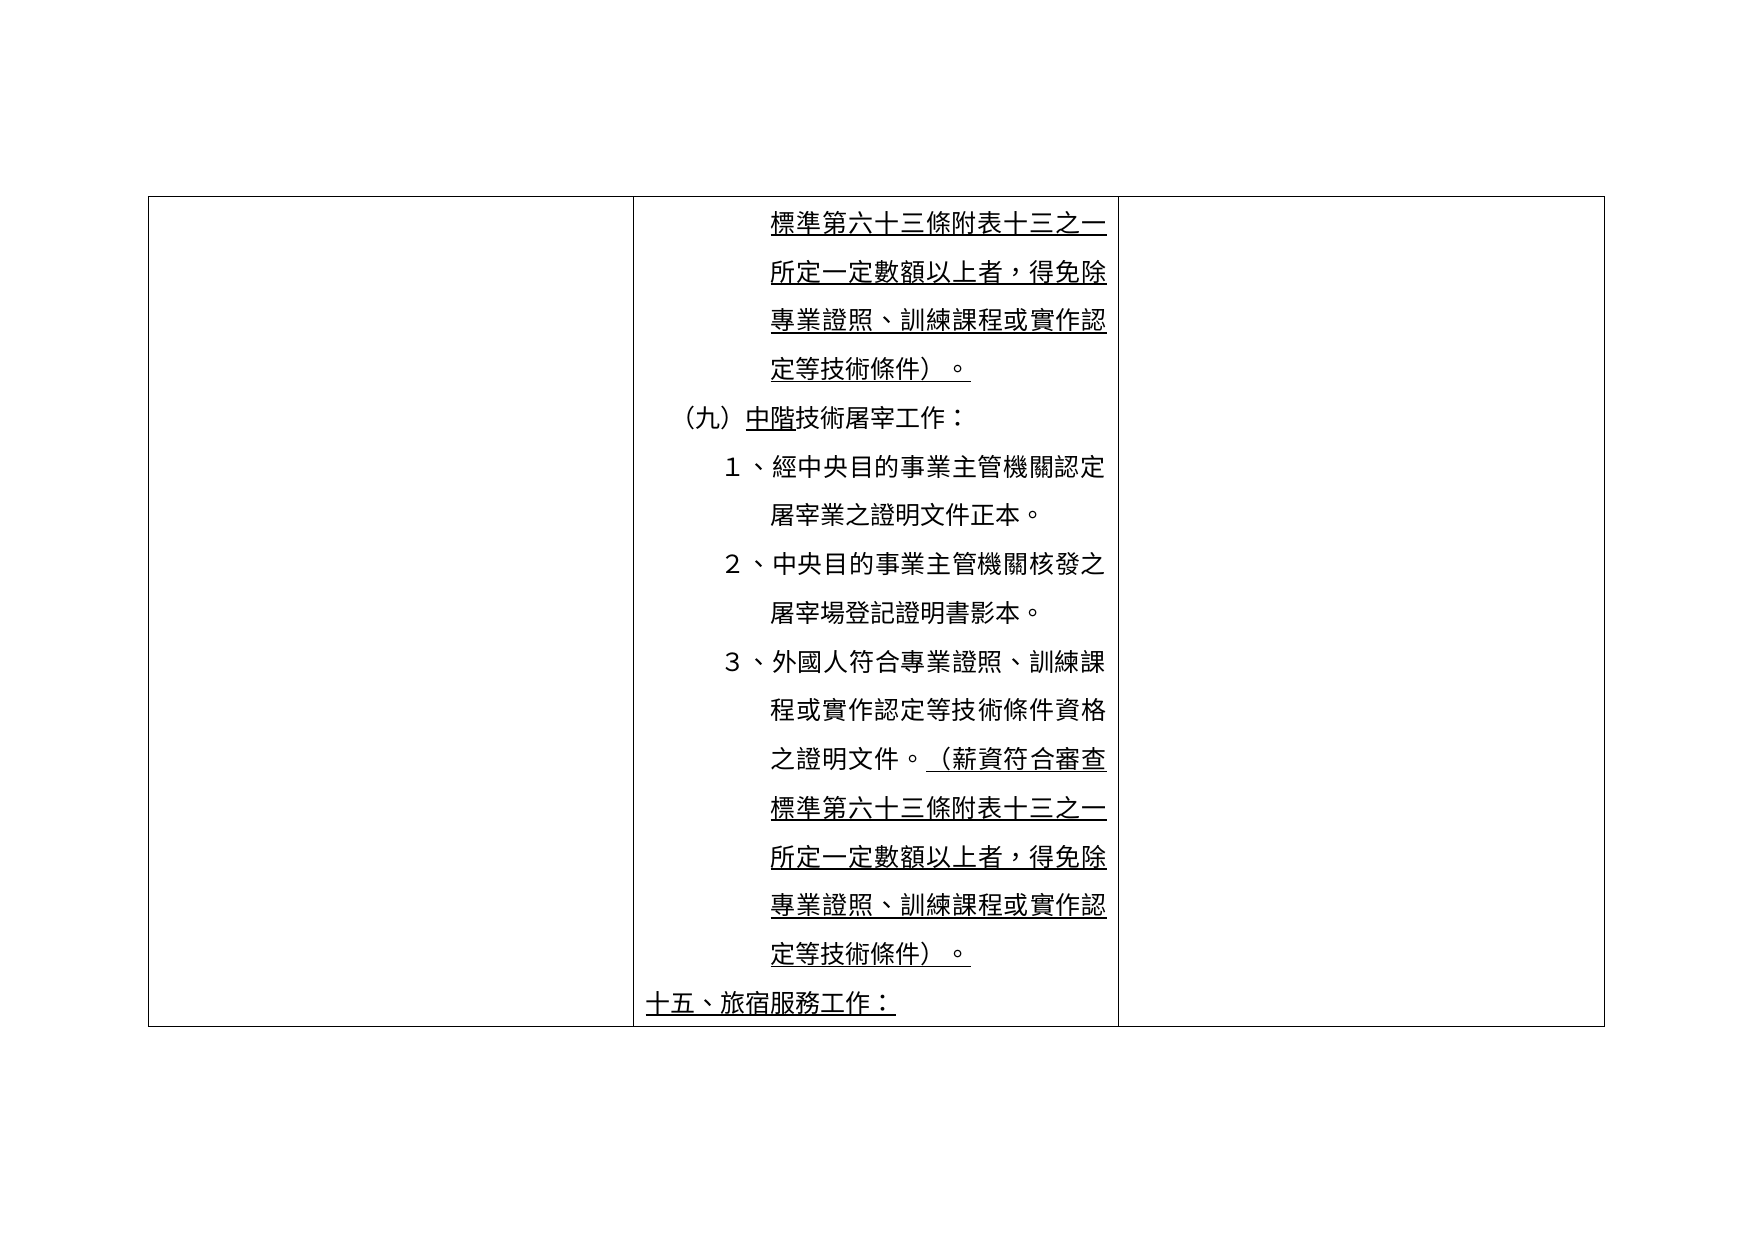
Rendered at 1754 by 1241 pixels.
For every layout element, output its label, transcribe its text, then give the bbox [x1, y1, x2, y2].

table_cell [149, 197, 633, 1026]
table_cell [1119, 197, 1604, 1026]
table_cell 標準第六十三條附表十三之一所定一定數額以上者，得免除專業證照、訓練課程或實作認定等技術條件）。 （九）中階技術屠宰工作： １、經中央目的事業主管機關認定屠宰業之證明文件正本。 ２、中央目的事業主管機關核發之屠宰場登記證明書影本。 ３、外國人符合專業證照、訓練課程或實作認定等技術條件資格之證明文件。（薪資符合審查標準第六十三條附表十三之一所定一定數額以上者，得免除專業證照、訓練課程或實作認定等技術條件）。 十五、旅宿服務工作： [634, 197, 1118, 1026]
